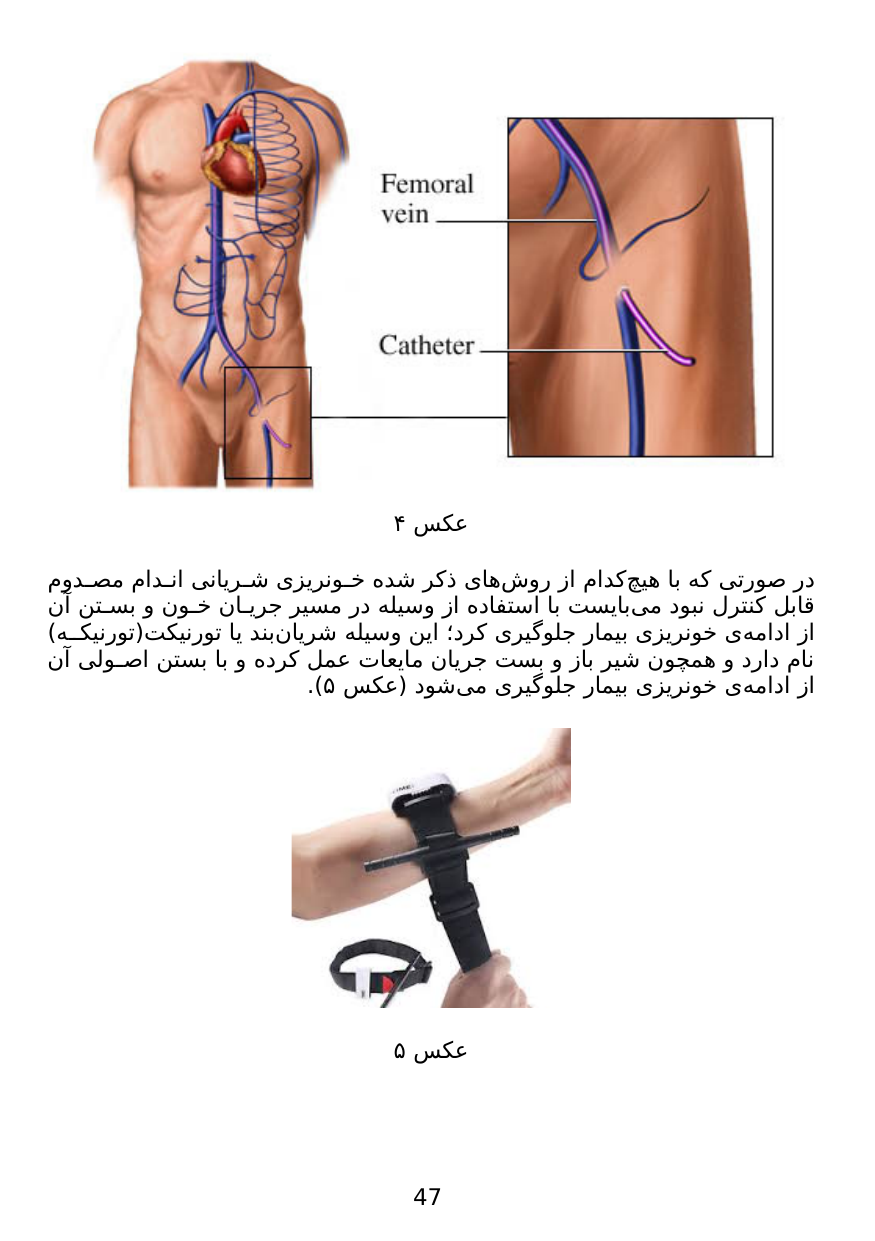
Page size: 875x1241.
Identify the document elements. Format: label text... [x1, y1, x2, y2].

picture [291, 728, 571, 1008]
text در صورتی که با هیچ‌کدام از روش‌های ذکر شده خونریزی شریانی اندام مصدوم قابل کنترل نبود می‌بایست با استفاده از وسیله در مسیر جریان خون و بستن آن از ادامه‌ی خونریزی بیمار جلوگیری کرد؛ این وسیله شریان‌بند یا تورنیکت(تورنیکه) نام دارد و همچون شیر باز و بست جریان مایعات عمل کرده و با بستن اصولی آن از ادامه‌ی خونریزی بیمار جلوگیری می‌شود (عکس ۵). [47, 566, 815, 699]
picture [71, 41, 790, 511]
text عکس ۴ [47, 41, 815, 537]
text عکس ۵ [47, 728, 815, 1064]
